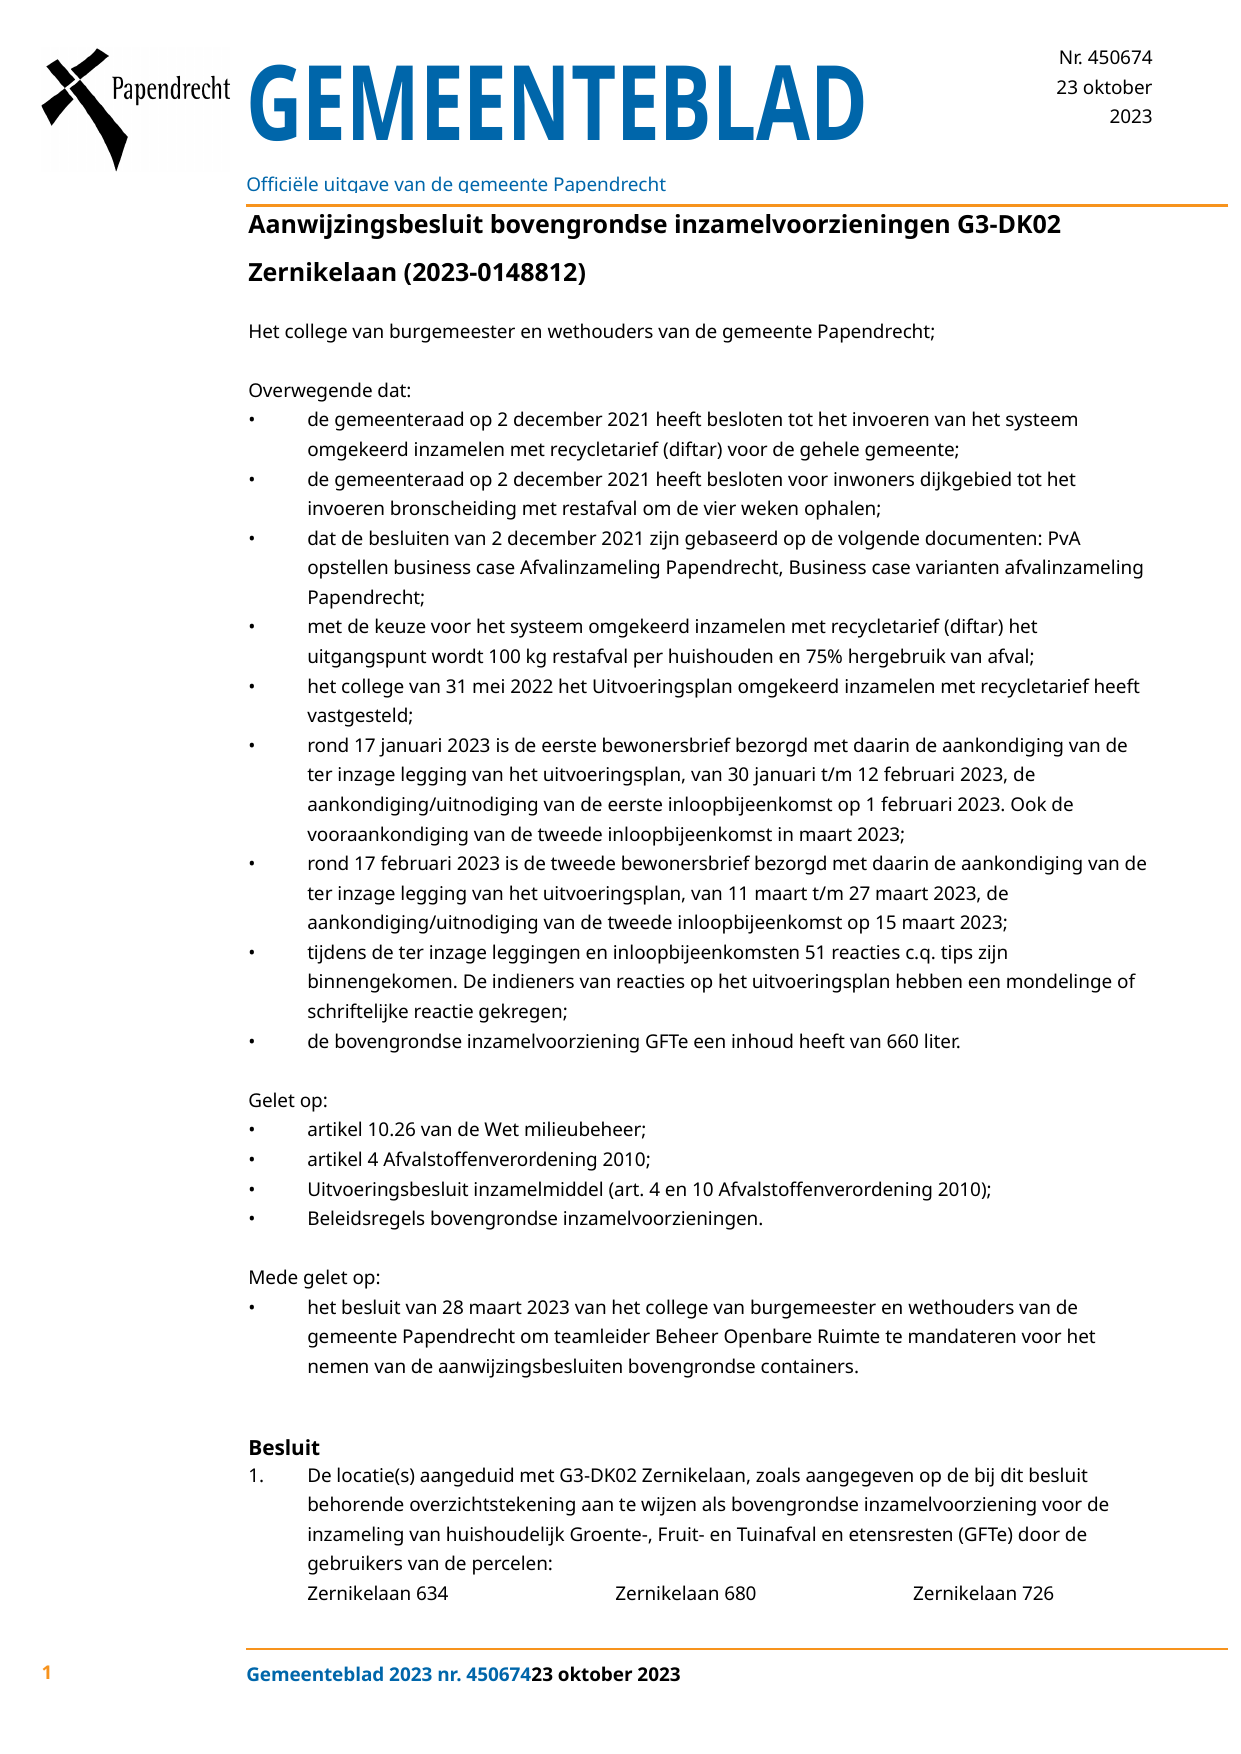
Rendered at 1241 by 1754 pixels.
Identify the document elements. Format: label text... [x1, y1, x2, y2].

table_header Zernikelaan 726 [854, 1580, 1152, 1606]
text Overwegende dat: [248, 377, 1152, 403]
list Uitvoeringsbesluit inzamelmiddel (art. 4 en 10 Afvalstoffenverordening 2010); [248, 1176, 1152, 1202]
list het besluit van 28 maart 2023 van het college van burgemeester en wethouders van de gemeente Papendrecht om teamleider Beheer Openbare Ruimte te mandateren voor het nemen van de aanwijzingsbesluiten bovengrondse containers. [248, 1294, 1152, 1379]
list Beleidsregels bovengrondse inzamelvoorzieningen. [248, 1205, 1152, 1231]
list met de keuze voor het systeem omgekeerd inzamelen met recycletarief (diftar) het uitgangspunt wordt 100 kg restafval per huishouden en 75% hergebruik van afval; [248, 614, 1152, 669]
picture [41, 47, 231, 172]
text Aanwijzingsbesluit bovengrondse inzamelvoorzieningen G3-DK02 Zernikelaan (2023-0148812) [248, 207, 1152, 288]
list de gemeenteraad op 2 december 2021 heeft besloten tot het invoeren van het systeem omgekeerd inzamelen met recycletarief (diftar) voor de gehele gemeente; [248, 407, 1152, 462]
text Mede gelet op: [248, 1264, 1152, 1290]
list de bovengrondse inzamelvoorziening GFTe een inhoud heeft van 660 liter. [248, 1028, 1152, 1054]
text Het college van burgemeester en wethouders van de gemeente Papendrecht; [248, 318, 1152, 344]
text Gelet op: [248, 1087, 1152, 1113]
list De locatie(s) aangeduid met G3-DK02 Zernikelaan, zoals aangegeven op de bij dit besluit behorende overzichtstekening aan te wijzen als bovengrondse inzamelvoorziening voor de inzameling van huishoudelijk Groente-, Fruit- en Tuinafval en etensresten (GFTe) door de gebruikers van de percelen: [248, 1462, 1152, 1576]
list het college van 31 mei 2022 het Uitvoeringsplan omgekeerd inzamelen met recycletarief heeft vastgesteld; [248, 673, 1152, 728]
table_header Zernikelaan 634 [248, 1580, 556, 1606]
list rond 17 februari 2023 is de tweede bewonersbrief bezorgd met daarin de aankondiging van de ter inzage legging van het uitvoeringsplan, van 11 maart t/m 27 maart 2023, de aankondiging/uitnodiging van de tweede inloopbijeenkomst op 15 maart 2023; [248, 850, 1152, 935]
text Besluit [248, 1433, 1152, 1462]
list dat de besluiten van 2 december 2021 zijn gebaseerd op de volgende documenten: PvA opstellen business case Afvalinzameling Papendrecht, Business case varianten afvalinzameling Papendrecht; [248, 525, 1152, 610]
table_header Zernikelaan 680 [556, 1580, 854, 1606]
list tijdens de ter inzage leggingen en inloopbijeenkomsten 51 reacties c.q. tips zijn binnengekomen. De indieners van reacties op het uitvoeringsplan hebben een mondelinge of schriftelijke reactie gekregen; [248, 939, 1152, 1024]
list artikel 4 Afvalstoffenverordening 2010; [248, 1146, 1152, 1172]
list artikel 10.26 van de Wet milieubeheer; [248, 1117, 1152, 1142]
list de gemeenteraad op 2 december 2021 heeft besloten voor inwoners dijkgebied tot het invoeren bronscheiding met restafval om de vier weken ophalen; [248, 466, 1152, 521]
list rond 17 januari 2023 is de eerste bewonersbrief bezorgd met daarin de aankondiging van de ter inzage legging van het uitvoeringsplan, van 30 januari t/m 12 februari 2023, de aankondiging/uitnodiging van de eerste inloopbijeenkomst op 1 februari 2023. Ook de vooraankondiging van de tweede inloopbijeenkomst in maart 2023; [248, 732, 1152, 847]
